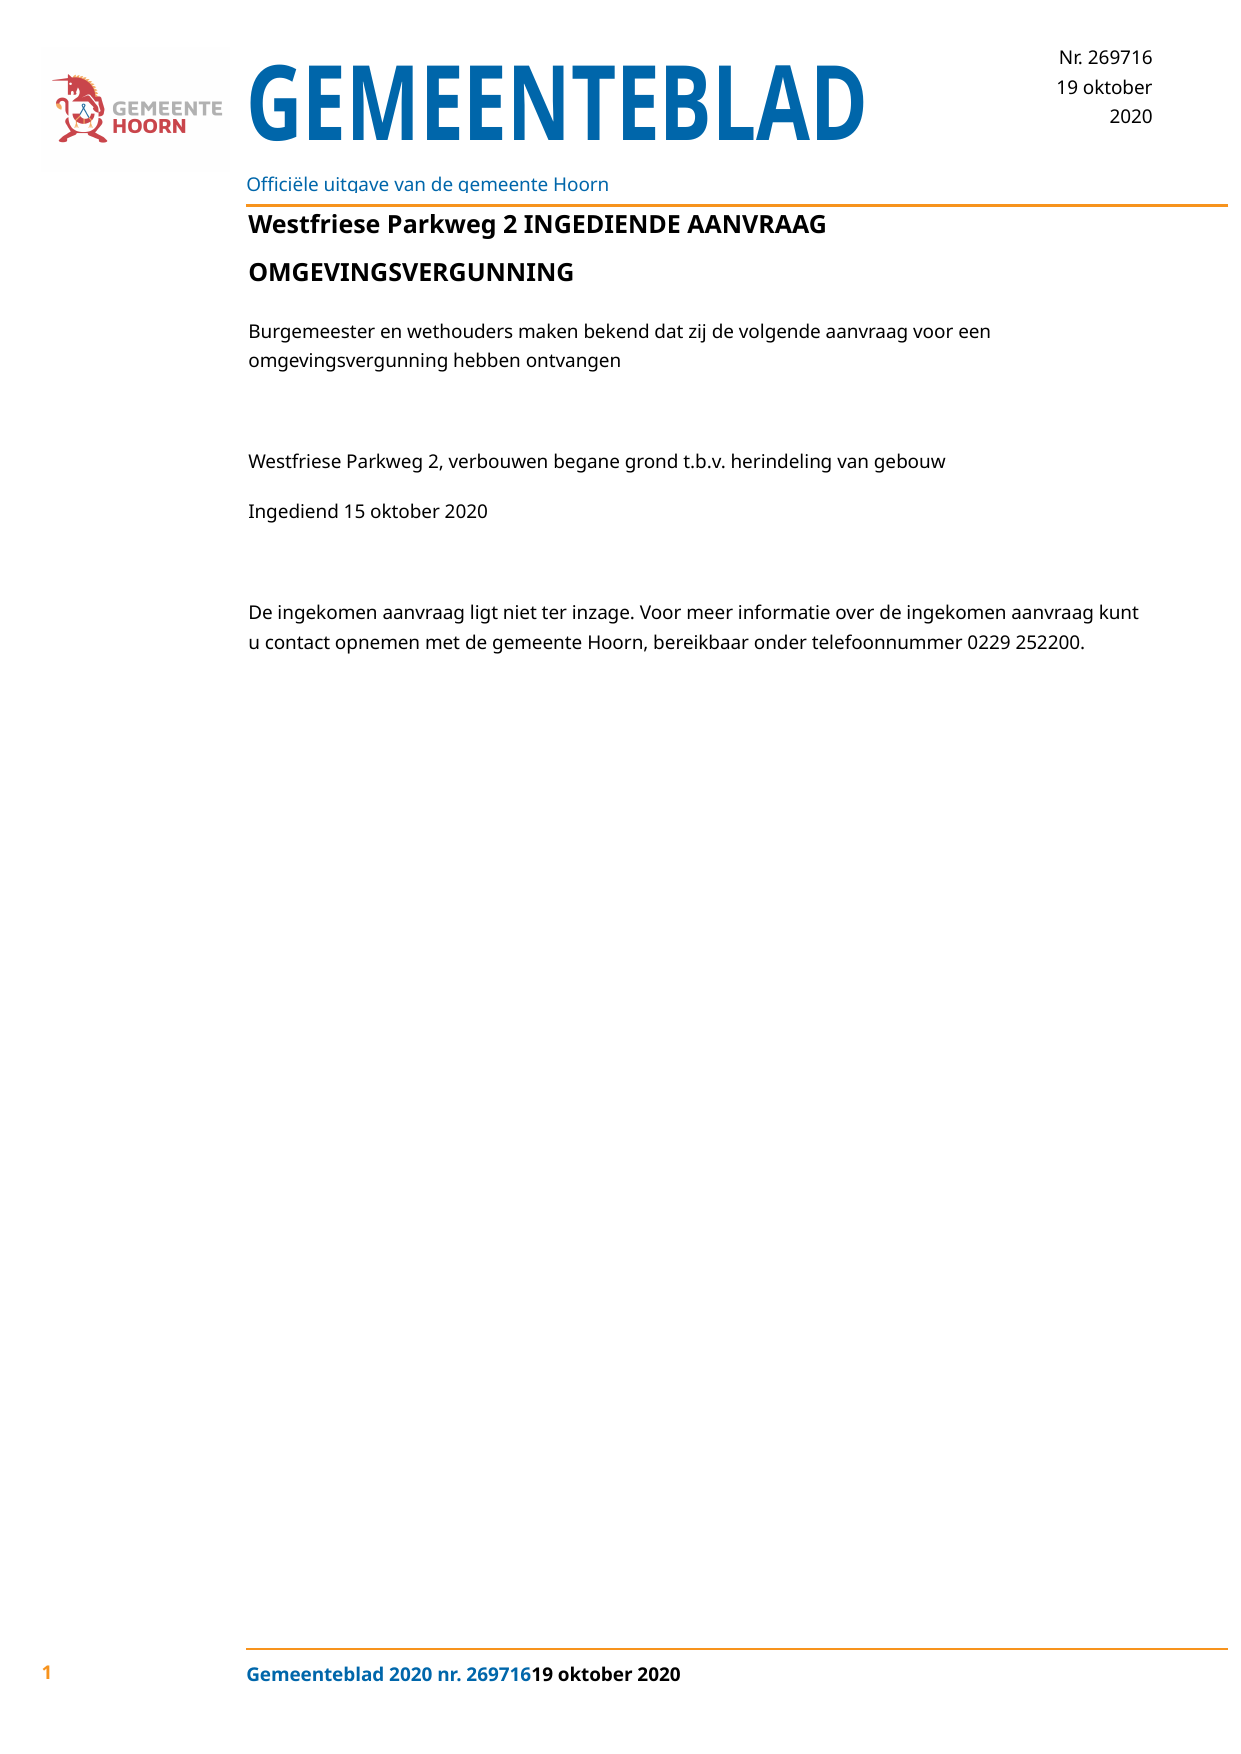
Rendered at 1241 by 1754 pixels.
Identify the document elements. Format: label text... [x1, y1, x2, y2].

text Westfriese Parkweg 2, verbouwen begane grond t.b.v. herindeling van gebouw [248, 448, 1152, 474]
text Burgemeester en wethouders maken bekend dat zij de volgende aanvraag voor een omgevingsvergunning hebben ontvangen [248, 318, 1152, 373]
text De ingekomen aanvraag ligt niet ter inzage. Voor meer informatie over de ingekomen aanvraag kunt u contact opnemen met de gemeente Hoorn, bereikbaar onder telefoonnummer 0229 252200. [248, 599, 1152, 655]
picture [41, 47, 231, 172]
text Westfriese Parkweg 2 INGEDIENDE AANVRAAG OMGEVINGSVERGUNNING [248, 207, 1152, 288]
text Ingediend 15 oktober 2020 [248, 499, 1152, 524]
